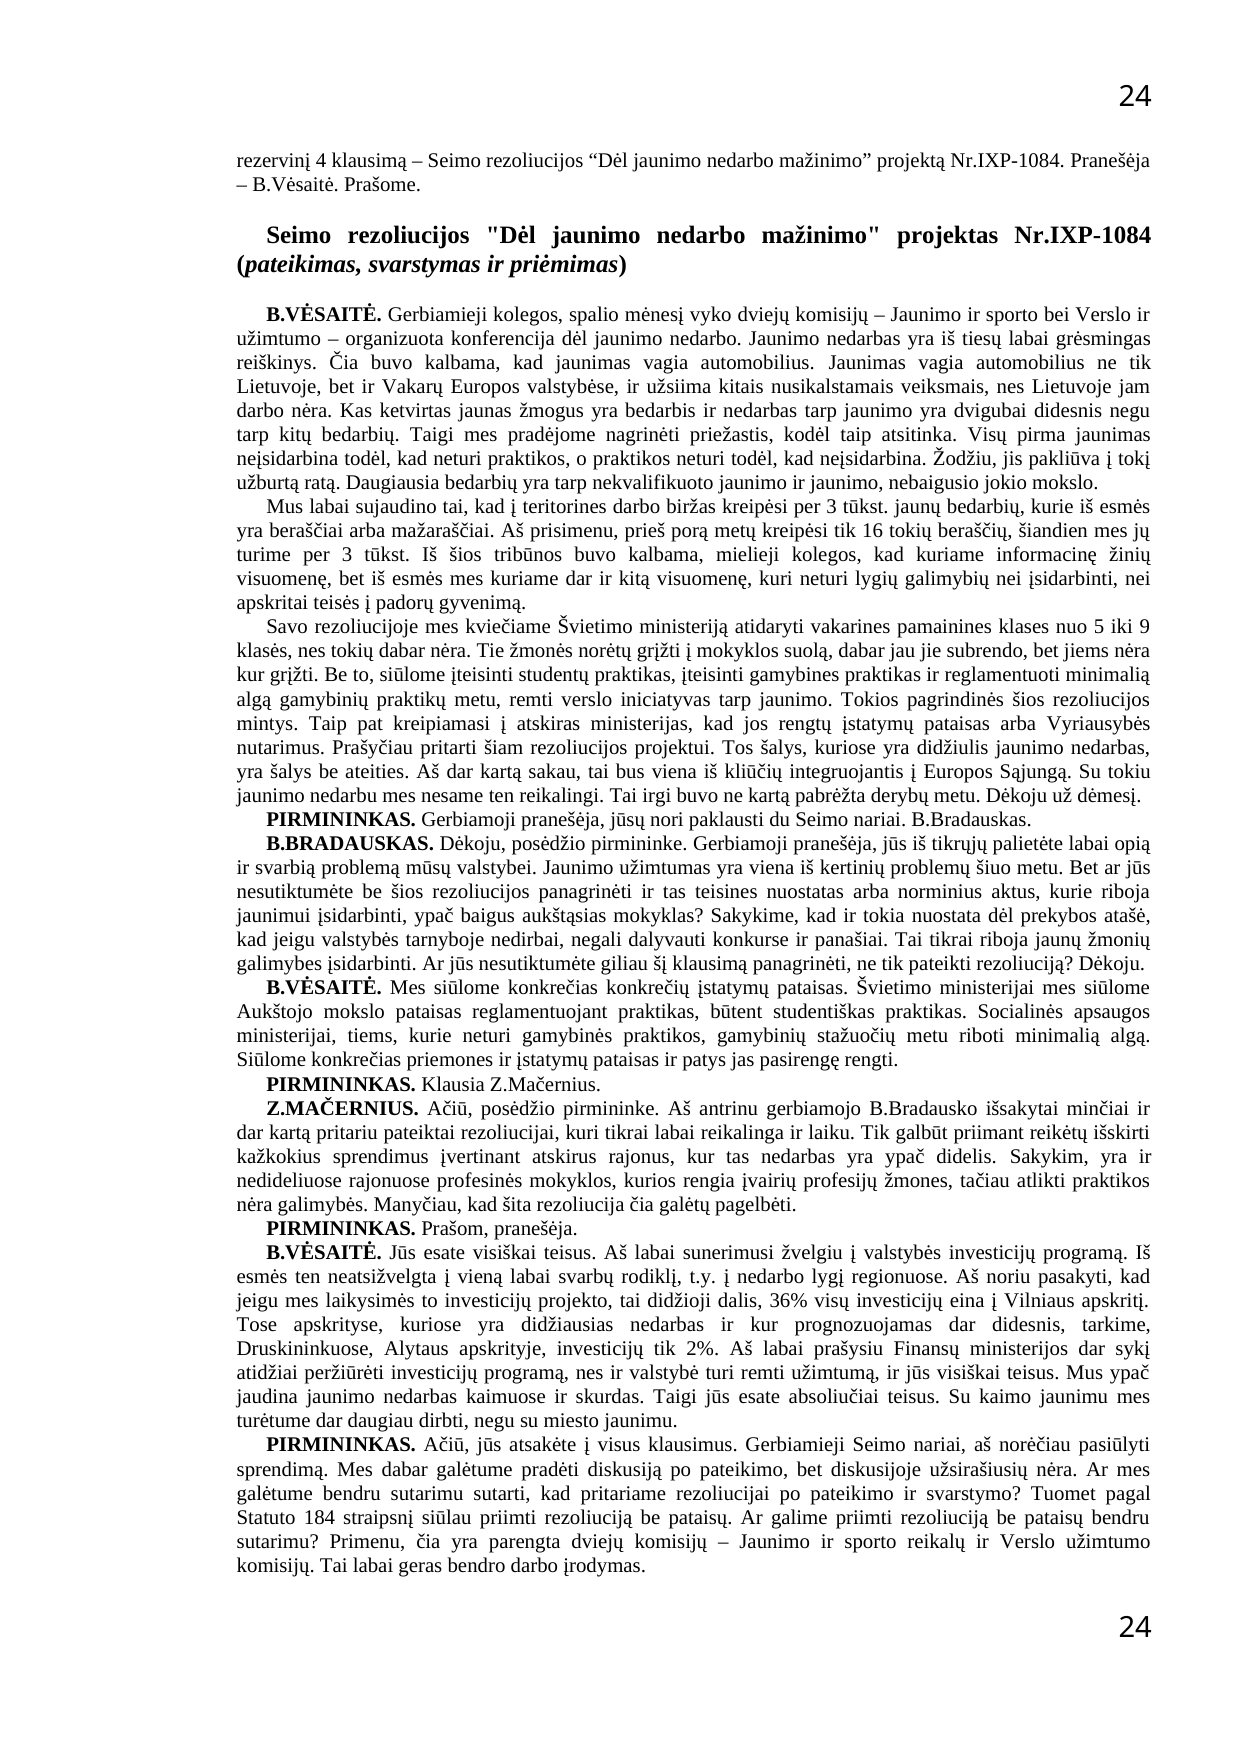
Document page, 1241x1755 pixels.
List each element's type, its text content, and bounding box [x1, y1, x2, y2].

text B.VĖSAITĖ. Jūs esate visiškai teisus. Aš labai sunerimusi žvelgiu į valstybės investicijų programą. Iš esmės ten neatsižvelgta į vieną labai svarbų rodiklį, t.y. į nedarbo lygį regionuose. Aš noriu pasakyti, kad jeigu mes laikysimės to investicijų projekto, tai didžioji dalis, 36% visų investicijų eina į Vilniaus apskritį. Tose apskrityse, kuriose yra didžiausias nedarbas ir kur prognozuojamas dar didesnis, tarkime, Druskininkuose, Alytaus apskrityje, investicijų tik 2%. Aš labai prašysiu Finansų ministerijos dar sykį atidžiai peržiūrėti investicijų programą, nes ir valstybė turi remti užimtumą, ir jūs visiškai teisus. Mus ypač jaudina jaunimo nedarbas kaimuose ir skurdas. Taigi jūs esate absoliučiai teisus. Su kaimo jaunimu mes turėtume dar daugiau dirbti, negu su miesto jaunimu. [236, 1240, 1152, 1432]
text B.VĖSAITĖ. Mes siūlome konkrečias konkrečių įstatymų pataisas. Švietimo ministerijai mes siūlome Aukštojo mokslo pataisas reglamentuojant praktikas, būtent studentiškas praktikas. Socialinės apsaugos ministerijai, tiems, kurie neturi gamybinės praktikos, gamybinių stažuočių metu riboti minimalią algą. Siūlome konkrečias priemones ir įstatymų pataisas ir patys jas pasirengę rengti. [236, 975, 1152, 1071]
text Z.MAČERNIUS. Ačiū, posėdžio pirmininke. Aš antrinu gerbiamojo B.Bradausko išsakytai minčiai ir dar kartą pritariu pateiktai rezoliucijai, kuri tikrai labai reikalinga ir laiku. Tik galbūt priimant reikėtų išskirti kažkokius sprendimus įvertinant atskirus rajonus, kur tas nedarbas yra ypač didelis. sakykim, yra ir nedideliuose rajonuose profesinės mokyklos, kurios rengia įvairių profesijų žmones, tačiau atlikti praktikos nėra galimybės. Manyčiau, kad šita rezoliucija čia galėtų pagelbėti. [236, 1096, 1152, 1216]
text Savo rezoliucijoje mes kviečiame Švietimo ministeriją atidaryti vakarines pamainines klases nuo 5 iki 9 klasės, nes tokių dabar nėra. Tie žmonės norėtų grįžti į mokyklos suolą, dabar jau jie subrendo, bet jiems nėra kur grįžti. Be to, siūlome įteisinti studentų praktikas, įteisinti gamybines praktikas ir reglamentuoti minimalią algą gamybinių praktikų metu, remti verslo iniciatyvas tarp jaunimo. Tokios pagrindinės šios rezoliucijos mintys. Taip pat kreipiamasi į atskiras ministerijas, kad jos rengtų įstatymų pataisas arba Vyriausybės nutarimus. Prašyčiau pritarti šiam rezoliucijos projektui. Tos šalys, kuriose yra didžiulis jaunimo nedarbas, yra šalys be ateities. Aš dar kartą sakau, tai bus viena iš kliūčių integruojantis į Europos Sąjungą. Su tokiu jaunimo nedarbu mes nesame ten reikalingi. Tai irgi buvo ne kartą pabrėžta derybų metu. Dėkoju už dėmesį. [236, 614, 1152, 807]
text PIRMININKAS. Klausia Z.Mačernius. [236, 1071, 1152, 1096]
text rezervinį 4 klausimą – Seimo rezoliucijos “Dėl jaunimo nedarbo mažinimo” projektą Nr.IXP-1084. Pranešėja – B.Vėsaitė. Prašome. [236, 148, 1152, 196]
text Seimo rezoliucijos "Dėl jaunimo nedarbo mažinimo" projektas Nr.IXP-1084 (pateikimas, svarstymas ir priėmimas) [236, 220, 1152, 277]
text PIRMININKAS. Gerbiamoji pranešėja, jūsų nori paklausti du Seimo nariai. B.Bradauskas. [236, 807, 1152, 831]
text PIRMININKAS. Ačiū, jūs atsakėte į visus klausimus. Gerbiamieji Seimo nariai, aš norėčiau pasiūlyti sprendimą. Mes dabar galėtume pradėti diskusiją po pateikimo, bet diskusijoje užsirašiusių nėra. Ar mes galėtume bendru sutarimu sutarti, kad pritariame rezoliucijai po pateikimo ir svarstymo? Tuomet pagal Statuto 184 straipsnį siūlau priimti rezoliuciją be pataisų. Ar galime priimti rezoliuciją be pataisų bendru sutarimu? Primenu, čia yra parengta dviejų komisijų – Jaunimo ir sporto reikalų ir Verslo užimtumo komisijų. Tai labai geras bendro darbo įrodymas. [236, 1432, 1152, 1577]
text Mus labai sujaudino tai, kad į teritorines darbo biržas kreipėsi per 3 tūkst. jaunų bedarbių, kurie iš esmės yra beraščiai arba mažaraščiai. Aš prisimenu, prieš porą metų kreipėsi tik 16 tokių beraščių, šiandien mes jų turime per 3 tūkst. Iš šios tribūnos buvo kalbama, mielieji kolegos, kad kuriame informacinę žinių visuomenę, bet iš esmės mes kuriame dar ir kitą visuomenę, kuri neturi lygių galimybių nei įsidarbinti, nei apskritai teisės į padorų gyvenimą. [236, 494, 1152, 614]
text PIRMININKAS. Prašom, pranešėja. [236, 1216, 1152, 1240]
text B.BRADAUSKAS. Dėkoju, posėdžio pirmininke. Gerbiamoji pranešėja, jūs iš tikrųjų palietėte labai opią ir svarbią problemą mūsų valstybei. Jaunimo užimtumas yra viena iš kertinių problemų šiuo metu. Bet ar jūs nesutiktumėte be šios rezoliucijos panagrinėti ir tas teisines nuostatas arba norminius aktus, kurie riboja jaunimui įsidarbinti, ypač baigus aukštąsias mokyklas? Sakykime, kad ir tokia nuostata dėl prekybos atašė, kad jeigu valstybės tarnyboje nedirbai, negali dalyvauti konkurse ir panašiai. Tai tikrai riboja jaunų žmonių galimybes įsidarbinti. Ar jūs nesutiktumėte giliau šį klausimą panagrinėti, ne tik pateikti rezoliuciją? Dėkoju. [236, 831, 1152, 975]
text B.VĖSAITĖ. Gerbiamieji kolegos, spalio mėnesį vyko dviejų komisijų – Jaunimo ir sporto bei Verslo ir užimtumo – organizuota konferencija dėl jaunimo nedarbo. Jaunimo nedarbas yra iš tiesų labai grėsmingas reiškinys. Čia buvo kalbama, kad jaunimas vagia automobilius. jaunimas vagia automobilius ne tik Lietuvoje, bet ir Vakarų Europos valstybėse, ir užsiima kitais nusikalstamais veiksmais, nes Lietuvoje jam darbo nėra. Kas ketvirtas jaunas žmogus yra bedarbis ir nedarbas tarp jaunimo yra dvigubai didesnis negu tarp kitų bedarbių. Taigi mes pradėjome nagrinėti priežastis, kodėl taip atsitinka. Visų pirma jaunimas neįsidarbina todėl, kad neturi praktikos, o praktikos neturi todėl, kad neįsidarbina. Žodžiu, jis pakliūva į tokį užburtą ratą. Daugiausia bedarbių yra tarp nekvalifikuoto jaunimo ir jaunimo, nebaigusio jokio mokslo. [236, 301, 1152, 494]
